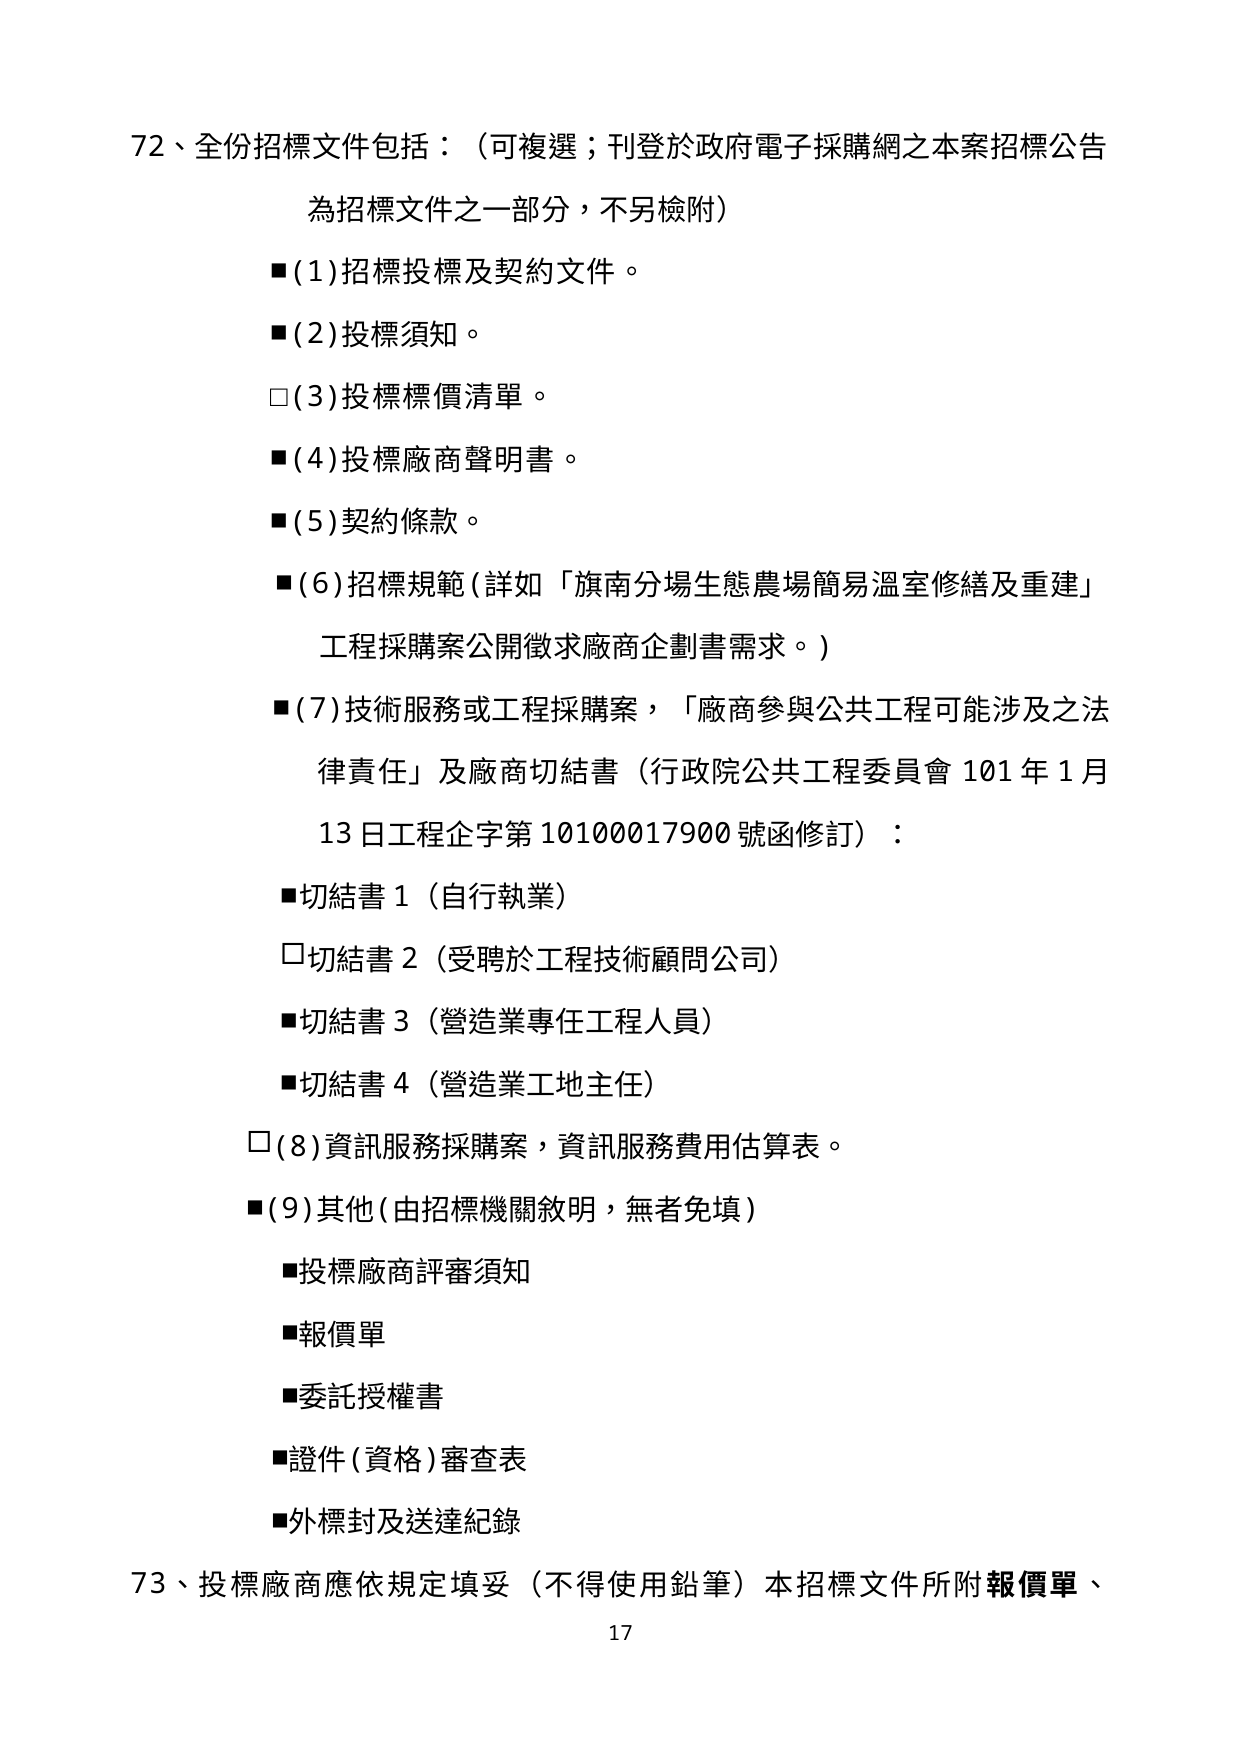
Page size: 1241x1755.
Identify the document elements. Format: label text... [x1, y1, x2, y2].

text ■報價單 [246, 1291, 1110, 1353]
text ■外標封及送達紀錄 [271, 1478, 1110, 1541]
text ■(6)招標規範(詳如「旗南分場生態農場簡易溫室修繕及重建」工程採購案公開徵求廠商企劃書需求。) [130, 541, 1110, 666]
text 切結書2（受聘於工程技術顧問公司） [280, 916, 1110, 978]
text ■(1)招標投標及契約文件。 [130, 228, 1110, 291]
text ■切結書3（營造業專任工程人員） [280, 978, 1110, 1041]
list 全份招標文件包括：（可複選；刊登於政府電子採購網之本案招標公告為招標文件之一部分，不另檢附） [130, 103, 1110, 228]
text ■委託授權書 [246, 1353, 1110, 1416]
text (8)資訊服務採購案，資訊服務費用估算表。 [246, 1103, 1110, 1166]
text ■(2)投標須知。 [130, 291, 1110, 353]
text ■(4)投標廠商聲明書。 [130, 416, 1110, 478]
text ■(7)技術服務或工程採購案，「廠商參與公共工程可能涉及之法律責任」及廠商切結書（行政院公共工程委員會101年1月13日工程企字第10100017900號函修訂）： [130, 666, 1110, 853]
text ■切結書1（自行執業） [280, 853, 1110, 916]
text ■切結書4（營造業工地主任） [280, 1041, 1110, 1103]
list 投標廠商應依規定填妥（不得使用鉛筆）本招標文件所附報價單、 [130, 1541, 1110, 1603]
text □(3)投標標價清單。 [130, 353, 1110, 416]
text ■(5)契約條款。 [130, 478, 1110, 541]
text ■投標廠商評審須知 [246, 1228, 1110, 1291]
text ■(9)其他(由招標機關敘明，無者免填) [246, 1166, 1110, 1228]
text ■證件(資格)審查表 [271, 1416, 1110, 1478]
